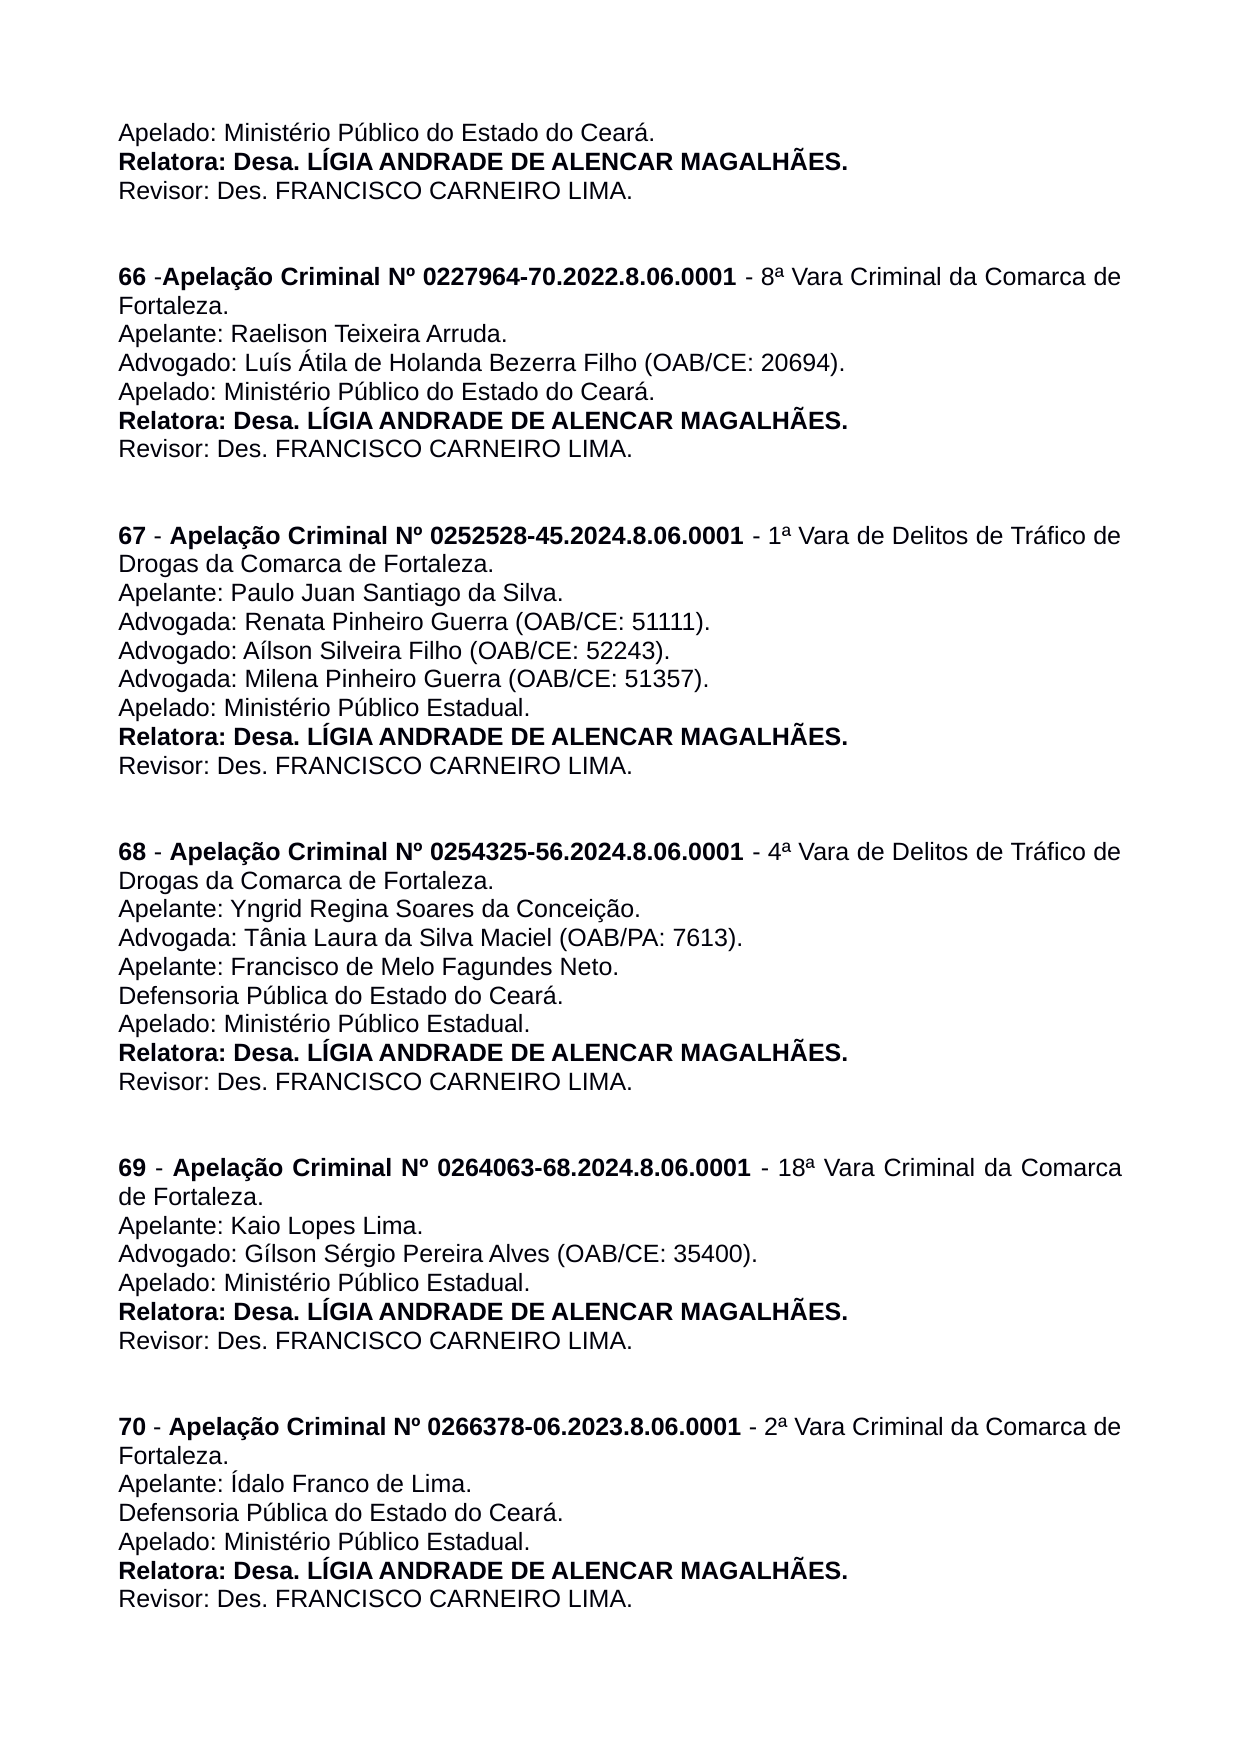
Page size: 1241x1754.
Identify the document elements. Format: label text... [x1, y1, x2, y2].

text Defensoria Pública do Estado do Ceará. [118, 1498, 1122, 1527]
text Relatora: Desa. LÍGIA ANDRADE DE ALENCAR MAGALHÃES. [118, 1297, 1122, 1326]
text Apelado: Ministério Público Estadual. [118, 693, 1122, 722]
text 67 - Apelação Criminal Nº 0252528-45.2024.8.06.0001 - 1ª Vara de Delitos de Tráfico de Drogas da Comarca de Fortaleza. [118, 521, 1122, 578]
text Apelante: Yngrid Regina Soares da Conceição. [118, 894, 1122, 923]
text Advogada: Tânia Laura da Silva Maciel (OAB/PA: 7613). [118, 923, 1122, 952]
text Apelante: Raelison Teixeira Arruda. [118, 319, 1122, 348]
text 70 - Apelação Criminal Nº 0266378-06.2023.8.06.0001 - 2ª Vara Criminal da Comarca de Fortaleza. [118, 1412, 1122, 1469]
text Apelante: Kaio Lopes Lima. [118, 1211, 1122, 1239]
text 69 - Apelação Criminal Nº 0264063-68.2024.8.06.0001 - 18ª Vara Criminal da Comarca de Fortaleza. [118, 1153, 1122, 1211]
text Revisor: Des. FRANCISCO CARNEIRO LIMA. [118, 1584, 1122, 1613]
text Apelante: Francisco de Melo Fagundes Neto. [118, 952, 1122, 981]
text Advogado: Gílson Sérgio Pereira Alves (OAB/CE: 35400). [118, 1239, 1122, 1268]
text Apelante: Ídalo Franco de Lima. [118, 1469, 1122, 1498]
text Revisor: Des. FRANCISCO CARNEIRO LIMA. [118, 434, 1122, 463]
text 66 -Apelação Criminal Nº 0227964-70.2022.8.06.0001 - 8ª Vara Criminal da Comarca de Fortaleza. [118, 262, 1122, 319]
text Relatora: Desa. LÍGIA ANDRADE DE ALENCAR MAGALHÃES. [118, 722, 1122, 751]
text Apelado: Ministério Público do Estado do Ceará. [118, 377, 1122, 406]
text Advogado: Luís Átila de Holanda Bezerra Filho (OAB/CE: 20694). [118, 348, 1122, 377]
text Revisor: Des. FRANCISCO CARNEIRO LIMA. [118, 1326, 1122, 1354]
text Revisor: Des. FRANCISCO CARNEIRO LIMA. [118, 176, 1122, 204]
text Apelado: Ministério Público do Estado do Ceará. [118, 118, 1122, 147]
text Apelante: Paulo Juan Santiago da Silva. [118, 578, 1122, 607]
text Revisor: Des. FRANCISCO CARNEIRO LIMA. [118, 751, 1122, 779]
text Relatora: Desa. LÍGIA ANDRADE DE ALENCAR MAGALHÃES. [118, 406, 1122, 434]
text Defensoria Pública do Estado do Ceará. [118, 981, 1122, 1009]
text Advogada: Renata Pinheiro Guerra (OAB/CE: 51111). [118, 607, 1122, 636]
text Revisor: Des. FRANCISCO CARNEIRO LIMA. [118, 1067, 1122, 1096]
text Apelado: Ministério Público Estadual. [118, 1268, 1122, 1297]
text Relatora: Desa. LÍGIA ANDRADE DE ALENCAR MAGALHÃES. [118, 1038, 1122, 1067]
text Advogado: Aílson Silveira Filho (OAB/CE: 52243). [118, 636, 1122, 664]
text Apelado: Ministério Público Estadual. [118, 1527, 1122, 1556]
text Advogada: Milena Pinheiro Guerra (OAB/CE: 51357). [118, 664, 1122, 693]
text Relatora: Desa. LÍGIA ANDRADE DE ALENCAR MAGALHÃES. [118, 1556, 1122, 1584]
text 68 - Apelação Criminal Nº 0254325-56.2024.8.06.0001 - 4ª Vara de Delitos de Tráfico de Drogas da Comarca de Fortaleza. [118, 837, 1122, 894]
text Apelado: Ministério Público Estadual. [118, 1009, 1122, 1038]
text Relatora: Desa. LÍGIA ANDRADE DE ALENCAR MAGALHÃES. [118, 147, 1122, 176]
